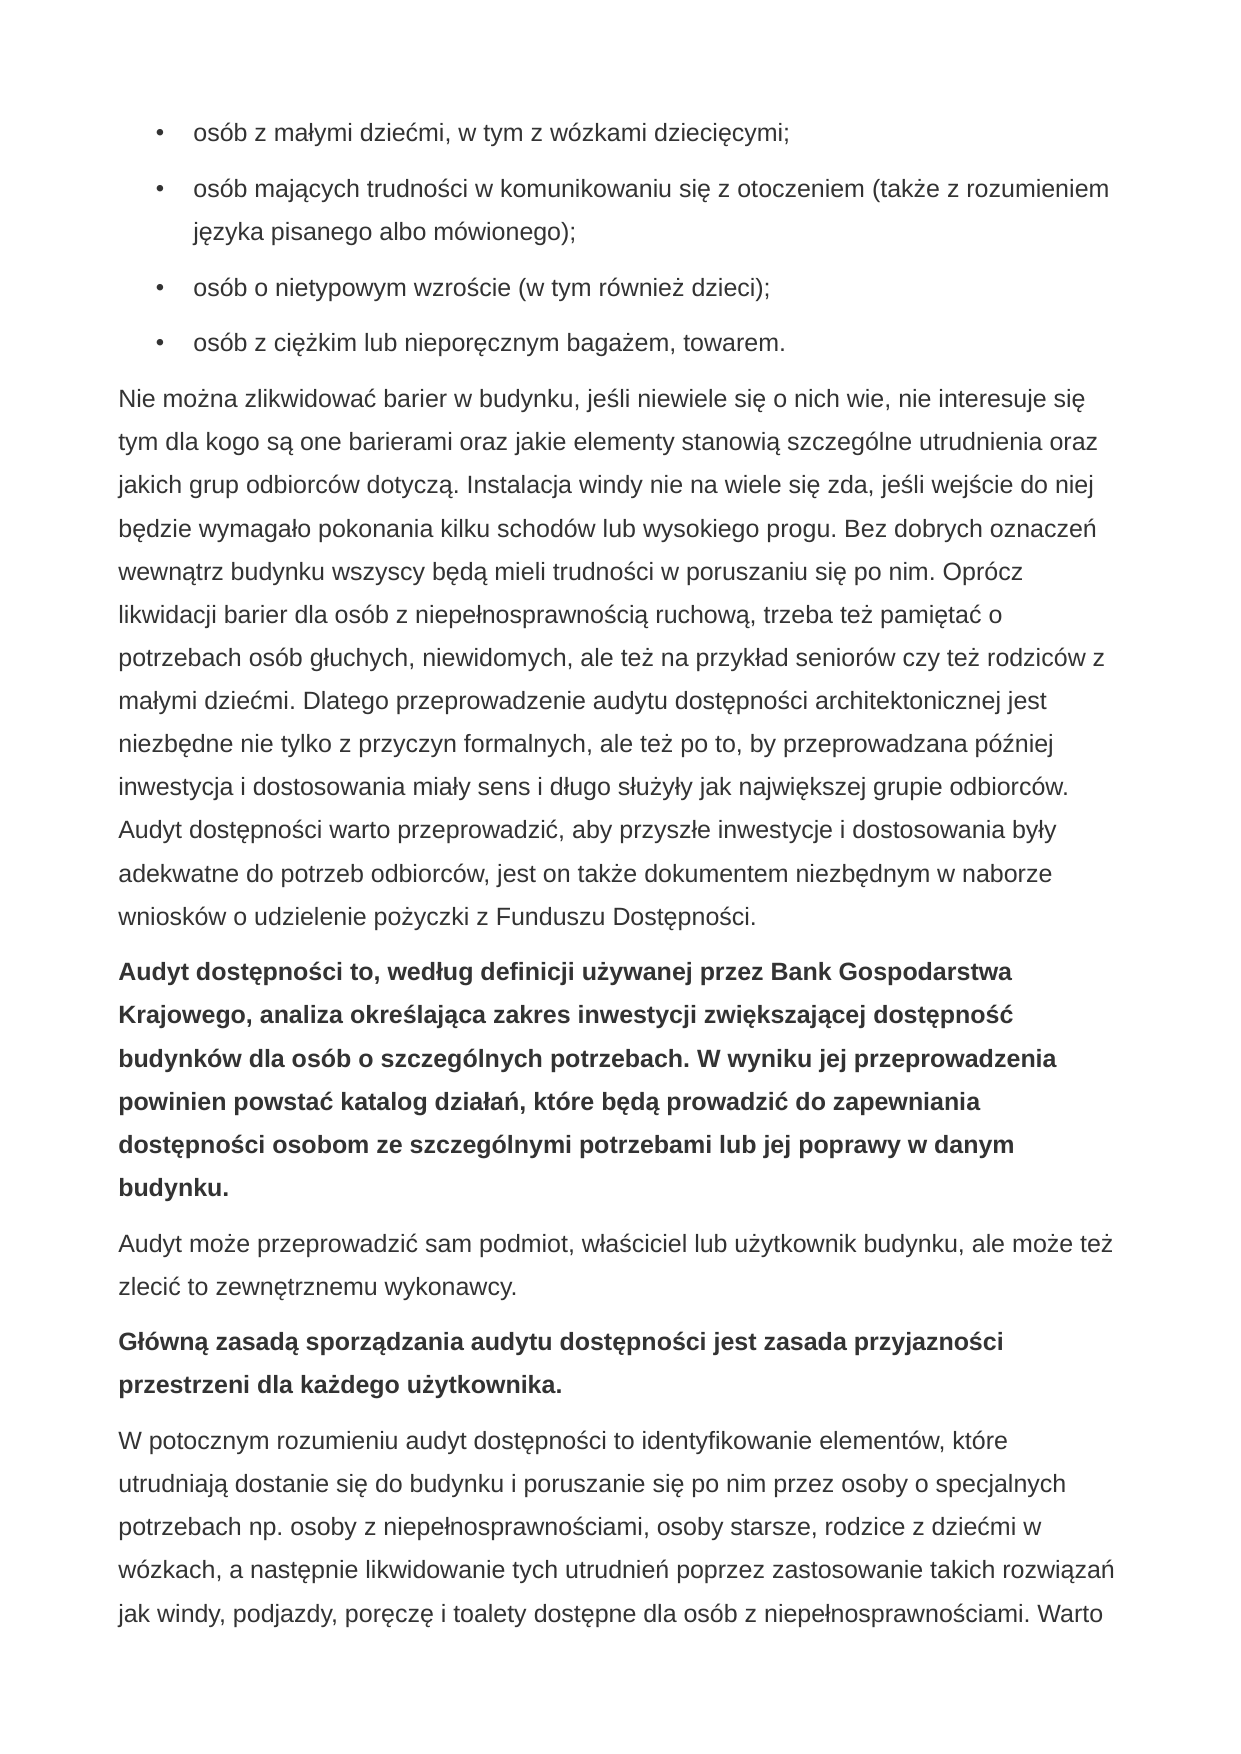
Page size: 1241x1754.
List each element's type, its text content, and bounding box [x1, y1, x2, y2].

text Nie można zlikwidować barier w budynku, jeśli niewiele się o nich wie, nie interesuje się tym dla kogo są one barierami oraz jakie elementy stanowią szczególne utrudnienia oraz jakich grup odbiorców dotyczą. Instalacja windy nie na wiele się zda, jeśli wejście do niej będzie wymagało pokonania kilku schodów lub wysokiego progu. Bez dobrych oznaczeń wewnątrz budynku wszyscy będą mieli trudności w poruszaniu się po nim. Oprócz likwidacji barier dla osób z niepełnosprawnością ruchową, trzeba też pamiętać o potrzebach osób głuchych, niewidomych, ale też na przykład seniorów czy też rodziców z małymi dziećmi. Dlatego przeprowadzenie audytu dostępności architektonicznej jest niezbędne nie tylko z przyczyn formalnych, ale też po to, by przeprowadzana później inwestycja i dostosowania miały sens i długo służyły jak największej grupie odbiorców. Audyt dostępności warto przeprowadzić, aby przyszłe inwestycje i dostosowania były adekwatne do potrzeb odbiorców, jest on także dokumentem niezbędnym w naborze wniosków o udzielenie pożyczki z Funduszu Dostępności. [118, 384, 1122, 930]
list osób mających trudności w komunikowaniu się z otoczeniem (także z rozumieniem języka pisanego albo mówionego); [156, 174, 1122, 246]
text Audyt dostępności to, według definicji używanej przez Bank Gospodarstwa Krajowego, analiza określająca zakres inwestycji zwiększającej dostępność budynków dla osób o szczególnych potrzebach. W wyniku jej przeprowadzenia powinien powstać katalog działań, które będą prowadzić do zapewniania dostępności osobom ze szczególnymi potrzebami lub jej poprawy w danym budynku. [118, 957, 1122, 1202]
list osób z ciężkim lub nieporęcznym bagażem, towarem. [156, 328, 1122, 357]
text W potocznym rozumieniu audyt dostępności to identyfikowanie elementów, które utrudniają dostanie się do budynku i poruszanie się po nim przez osoby o specjalnych potrzebach np. osoby z niepełnosprawnościami, osoby starsze, rodzice z dziećmi w wózkach, a następnie likwidowanie tych utrudnień poprzez zastosowanie takich rozwiązań jak windy, podjazdy, poręczę i toalety dostępne dla osób z niepełnosprawnościami. Warto [118, 1426, 1122, 1627]
list osób o nietypowym wzroście (w tym również dzieci); [156, 273, 1122, 302]
text Główną zasadą sporządzania audytu dostępności jest zasada przyjazności przestrzeni dla każdego użytkownika. [118, 1327, 1122, 1399]
list osób z małymi dziećmi, w tym z wózkami dziecięcymi; [156, 118, 1122, 147]
text Audyt może przeprowadzić sam podmiot, właściciel lub użytkownik budynku, ale może też zlecić to zewnętrznemu wykonawcy. [118, 1228, 1122, 1300]
